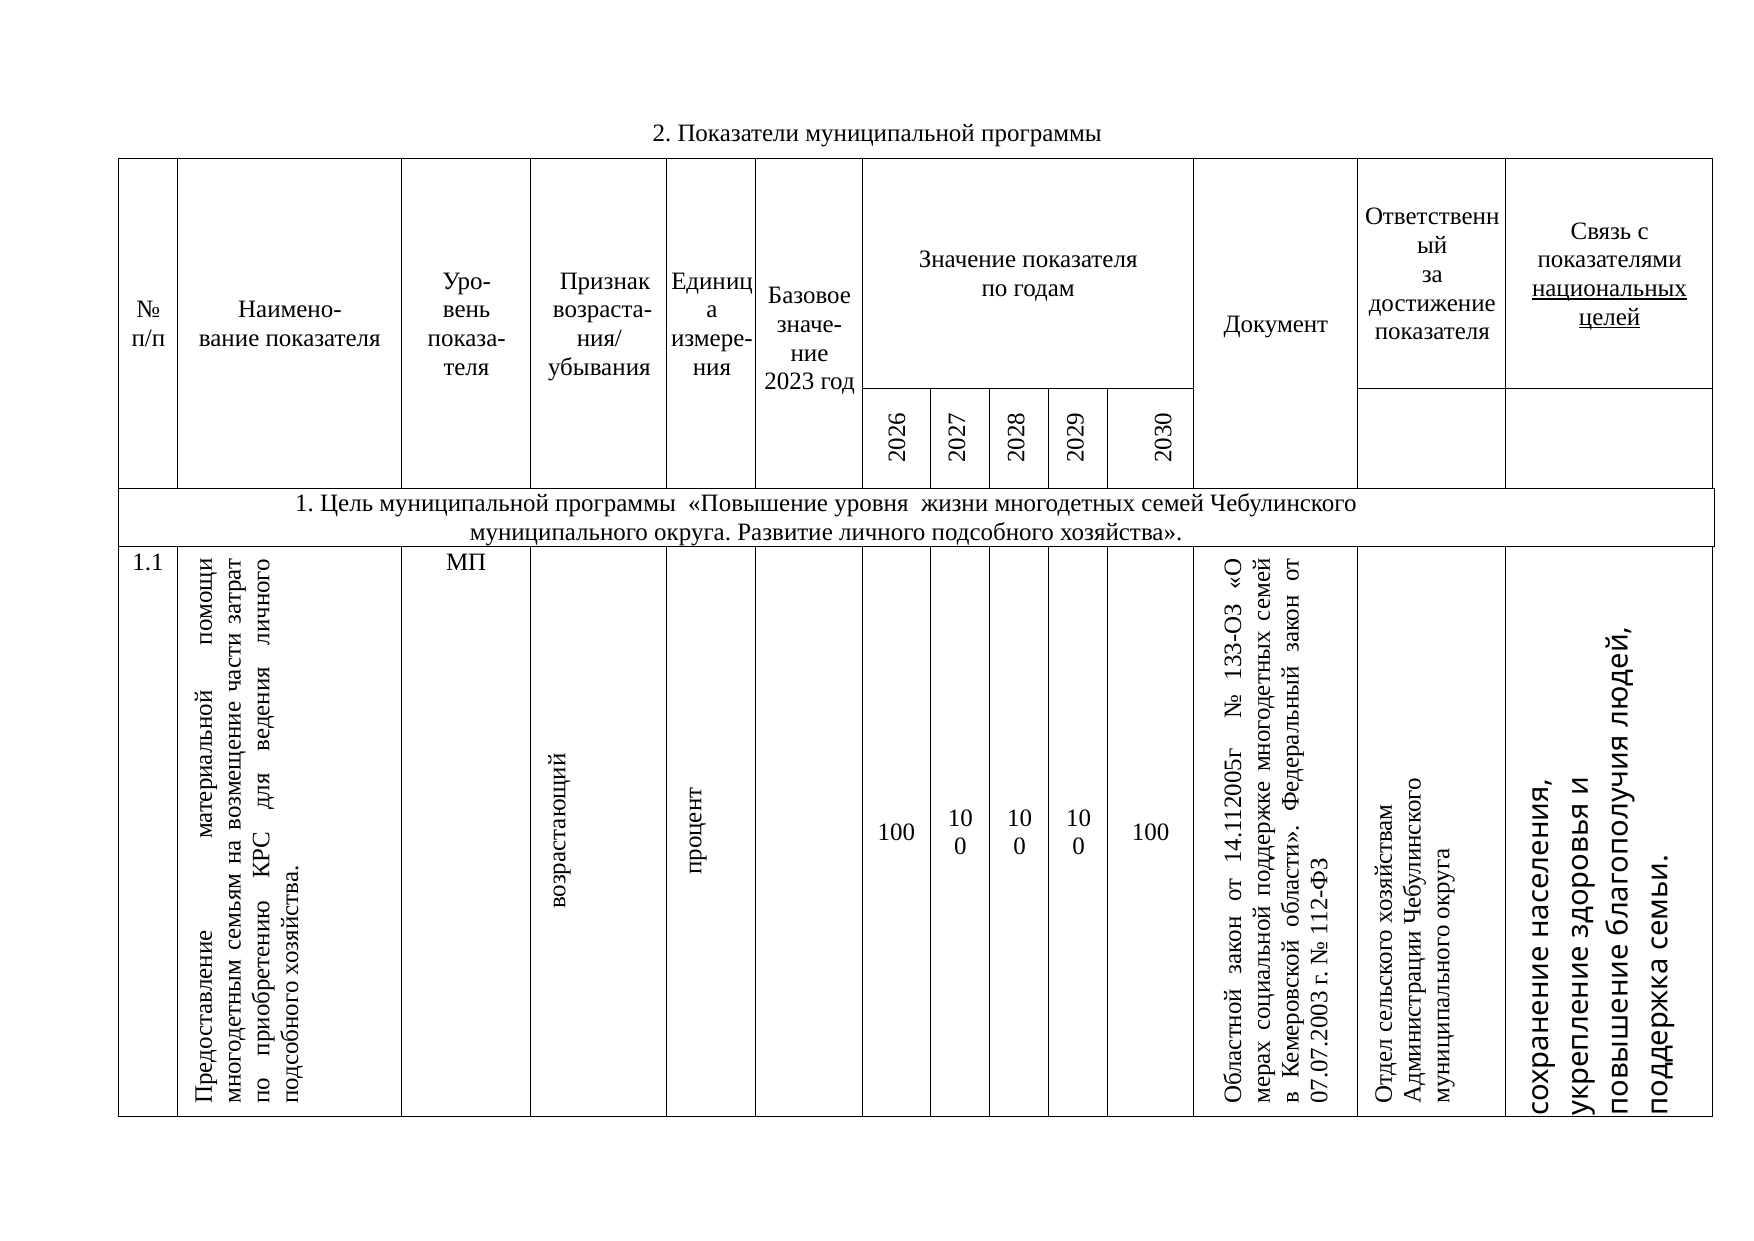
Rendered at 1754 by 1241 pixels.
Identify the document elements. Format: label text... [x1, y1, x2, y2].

table_cell 100 [931, 547, 989, 1116]
table_cell 100 [863, 547, 930, 1116]
table_header Наимено- вание показателя [178, 352, 401, 487]
table_header Признак возраста- ния/ убывания [531, 159, 666, 294]
table_header Связь с показателями национальных целей [1506, 331, 1712, 388]
table_header Значение показателя по годам [863, 159, 1193, 244]
table_header № п/п [119, 159, 177, 294]
table_cell 2030 [1108, 389, 1193, 487]
table_header Уро- вень показа- теля [402, 381, 530, 487]
table_cell 100 [1108, 547, 1193, 1116]
table_cell 100 [1049, 547, 1107, 1116]
table_cell возрастающий [531, 547, 666, 1116]
table_cell 1. Цель муниципальной программы «Повышение уровня жизни многодетных семей Чебулинского муниципального округа. Развитие личного подсобного хозяйства». [1449, 489, 1714, 546]
table_header Уро- вень показа- теля [402, 159, 530, 266]
table_cell МП [402, 547, 530, 1116]
table_header Единица измере- ния [667, 381, 755, 487]
table_header Базовое значе- ние 2023 год [756, 395, 862, 487]
table_cell [119, 489, 162, 546]
table_header Базовое значе- ние 2023 год [756, 159, 862, 251]
table_header Документ [1194, 338, 1357, 487]
table_cell Областной закон от 14.112005г № 133-ОЗ «О мерах социальной поддержке многодетных семей в Кемеровской области». Федеральный закон от 07.07.2003 г. № 112-ФЗ [1194, 547, 1357, 1116]
table_cell 2028 [990, 389, 1048, 487]
table_cell 2026 [863, 389, 930, 487]
table_cell Отдел сельского хозяйствам Администрации Чебулинского муниципального округа [1358, 547, 1505, 1116]
table_cell 2029 [1049, 389, 1107, 487]
table_header Значение показателя по годам [863, 302, 1193, 388]
table_header Ответственный за достижение показателя [1358, 345, 1505, 388]
subtitle 2. Показатели муниципальной программы [118, 118, 1636, 147]
table_cell Предоставление материальной помощи многодетным семьям на возмещение части затрат по приобретению КРС для ведения личного подсобного хозяйства. [178, 547, 401, 1116]
table_cell 2027 [931, 389, 989, 487]
table_header Ответственный за достижение показателя [1358, 159, 1505, 201]
table_cell [1358, 389, 1505, 487]
table_header Единица измере- ния [667, 159, 755, 266]
table_header Признак возраста- ния/ убывания [531, 381, 666, 487]
table_cell процент [667, 547, 755, 1116]
table_cell 1.1 [119, 547, 177, 1116]
table_header Связь с показателями национальных целей [1506, 159, 1712, 216]
table_cell [756, 547, 862, 1116]
table_header Документ [1194, 159, 1357, 309]
table_cell 100 [990, 547, 1048, 1116]
table_header № п/п [119, 352, 177, 487]
table_header Наимено- вание показателя [178, 159, 401, 294]
table_cell сохранение населения, укрепление здоровья и повышение благополучия людей, поддержка семьи. [1506, 547, 1712, 1116]
table_cell [163, 489, 192, 546]
table_cell [1506, 389, 1712, 487]
